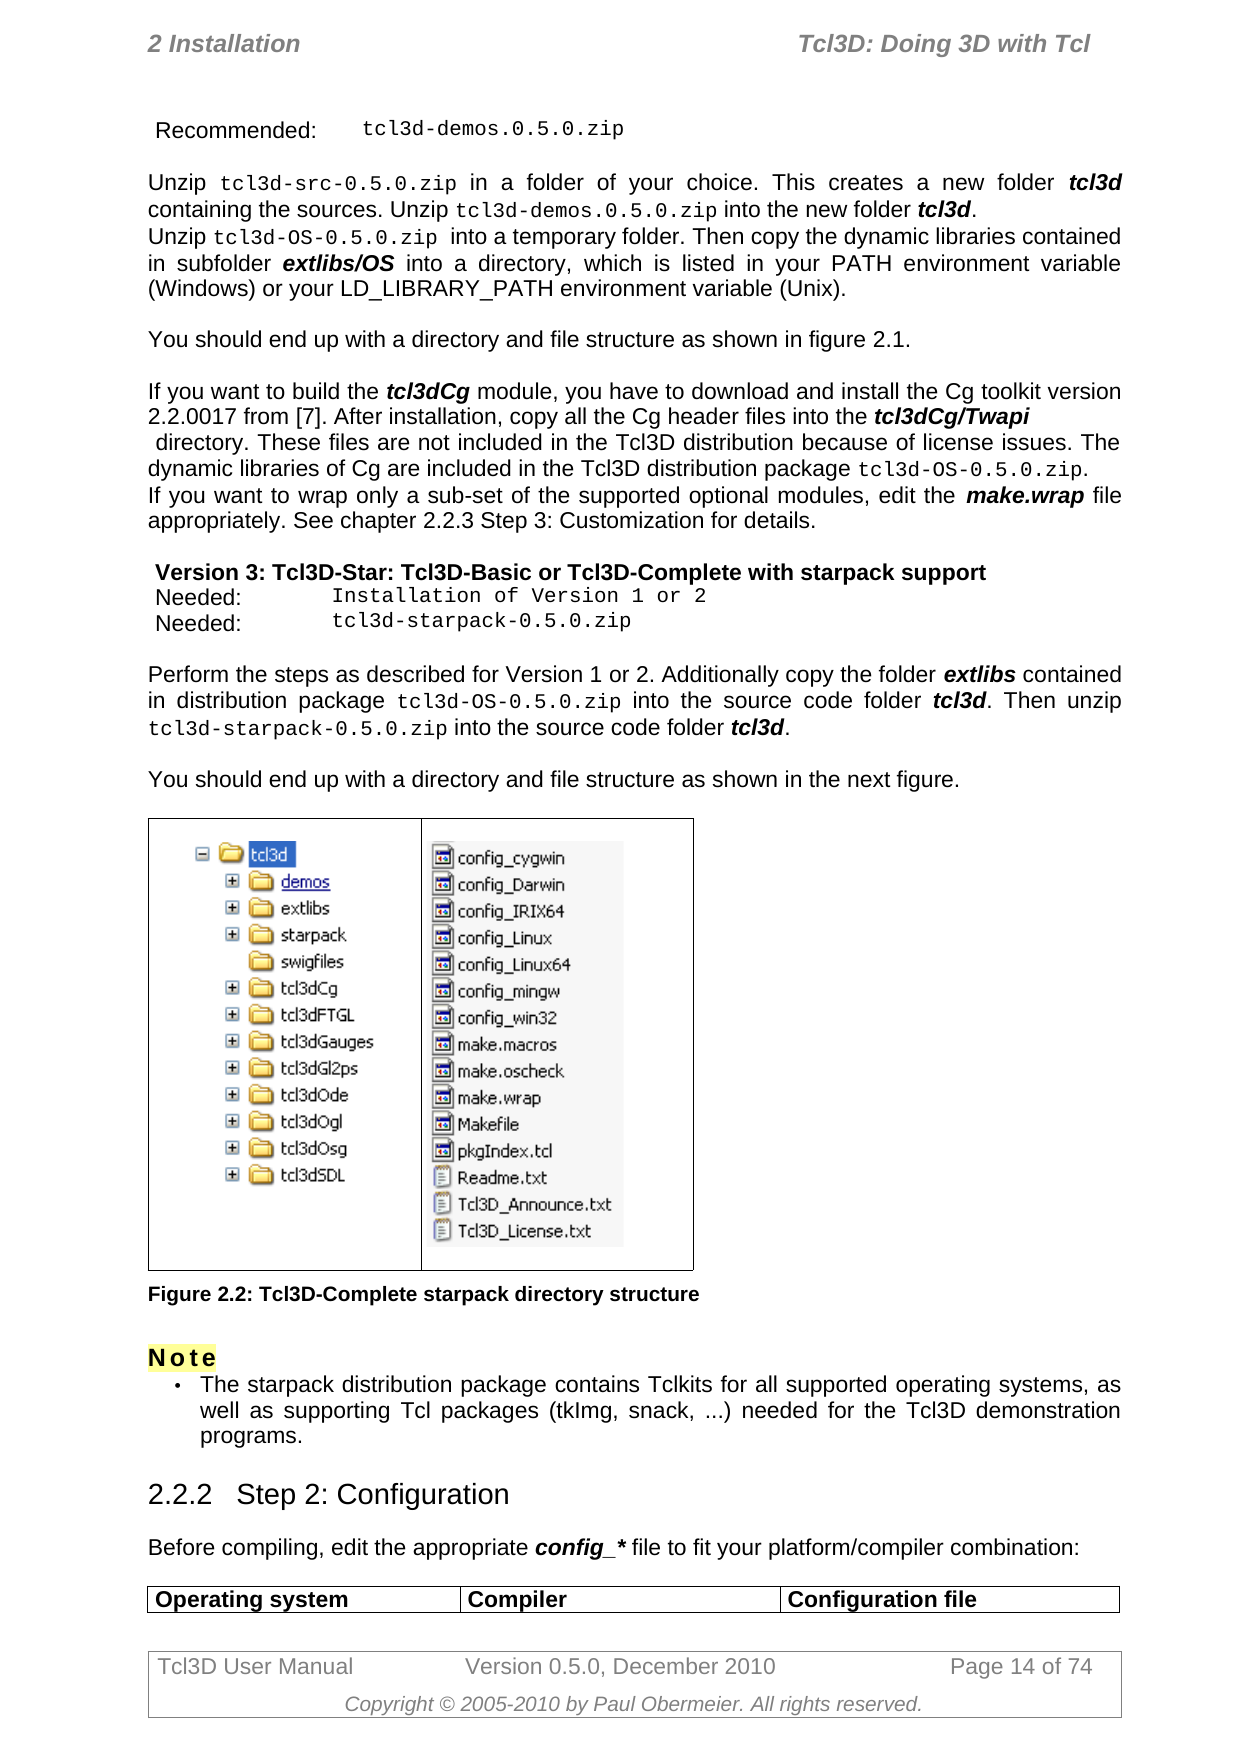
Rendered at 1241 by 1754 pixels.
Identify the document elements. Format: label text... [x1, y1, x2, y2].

text Unzip tcl3d-OS-0.5.0.zip into a temporary folder. Then copy the dynamic libraries contained in subfolder extlibs/OS into a directory, which is listed in your PATH environment variable (Windows) or your LD_LIBRARY_PATH environment variable (Unix). [148, 223, 1122, 302]
text Note [216, 1344, 1122, 1372]
text Unzip tcl3d-src-0.5.0.zip in a folder of your choice. This creates a new folder tcl3d containing the sources. Unzip tcl3d-demos.0.5.0.zip into the new folder tcl3d. [148, 169, 1122, 223]
table_header [149, 819, 421, 1270]
text You should end up with a directory and file structure as shown in figure 2.1. [148, 327, 1122, 353]
table_header Operating system [148, 1587, 460, 1612]
table_cell tcl3d-starpack-0.5.0.zip [324, 610, 1120, 636]
text Before compiling, edit the appropriate config_* file to fit your platform/compiler combination: [148, 1534, 1122, 1560]
text You should end up with a directory and file structure as shown in the next figure. [148, 767, 1122, 792]
table_header Version 3: Tcl3D-Star: Tcl3D-Basic or Tcl3D-Complete with starpack support [148, 559, 1120, 585]
text directory. These files are not included in the Tcl3D distribution because of license issues. The dynamic libraries of Cg are included in the Tcl3D distribution package tcl3d-OS-0.5.0.zip. [148, 430, 1122, 482]
table_header Configuration file [781, 1587, 1119, 1612]
text If you want to build the tcl3dCg module, you have to download and install the Cg toolkit version 2.2.0017 from [7]. After installation, copy all the Cg header files into the tcl3dCg/Twapi [148, 378, 1122, 430]
table_cell Needed: [148, 610, 324, 636]
text If you want to wrap only a sub-set of the supported optional modules, edit the make.wrap file appropriately. See chapter 2.2.3 Step 3: Customization for details. [148, 482, 1122, 533]
picture [426, 841, 624, 1247]
table_header [422, 819, 693, 1270]
table_cell Recommended: [148, 118, 354, 144]
table_header Compiler [461, 1587, 780, 1612]
table_cell tcl3d-demos.0.5.0.zip [354, 118, 1121, 144]
list The starpack distribution package contains Tclkits for all supported operating systems, as well as supporting Tcl packages (tkImg, snack, ...) needed for the Tcl3D demonstration programs. [174, 1372, 1122, 1448]
subtitle Step 2: Configuration [148, 1478, 1057, 1511]
text Figure 2.2: Tcl3D-Complete starpack directory structure [148, 1282, 1122, 1306]
text Perform the steps as described for Version 1 or 2. Additionally copy the folder extlibs contained in distribution package tcl3d-OS-0.5.0.zip into the source code folder tcl3d. Then unzip tcl3d-starpack-0.5.0.zip into the source code folder tcl3d. [148, 662, 1122, 741]
table_cell Installation of Version 1 or 2 [324, 585, 1120, 610]
picture [180, 841, 389, 1188]
table_cell Needed: [148, 585, 324, 610]
